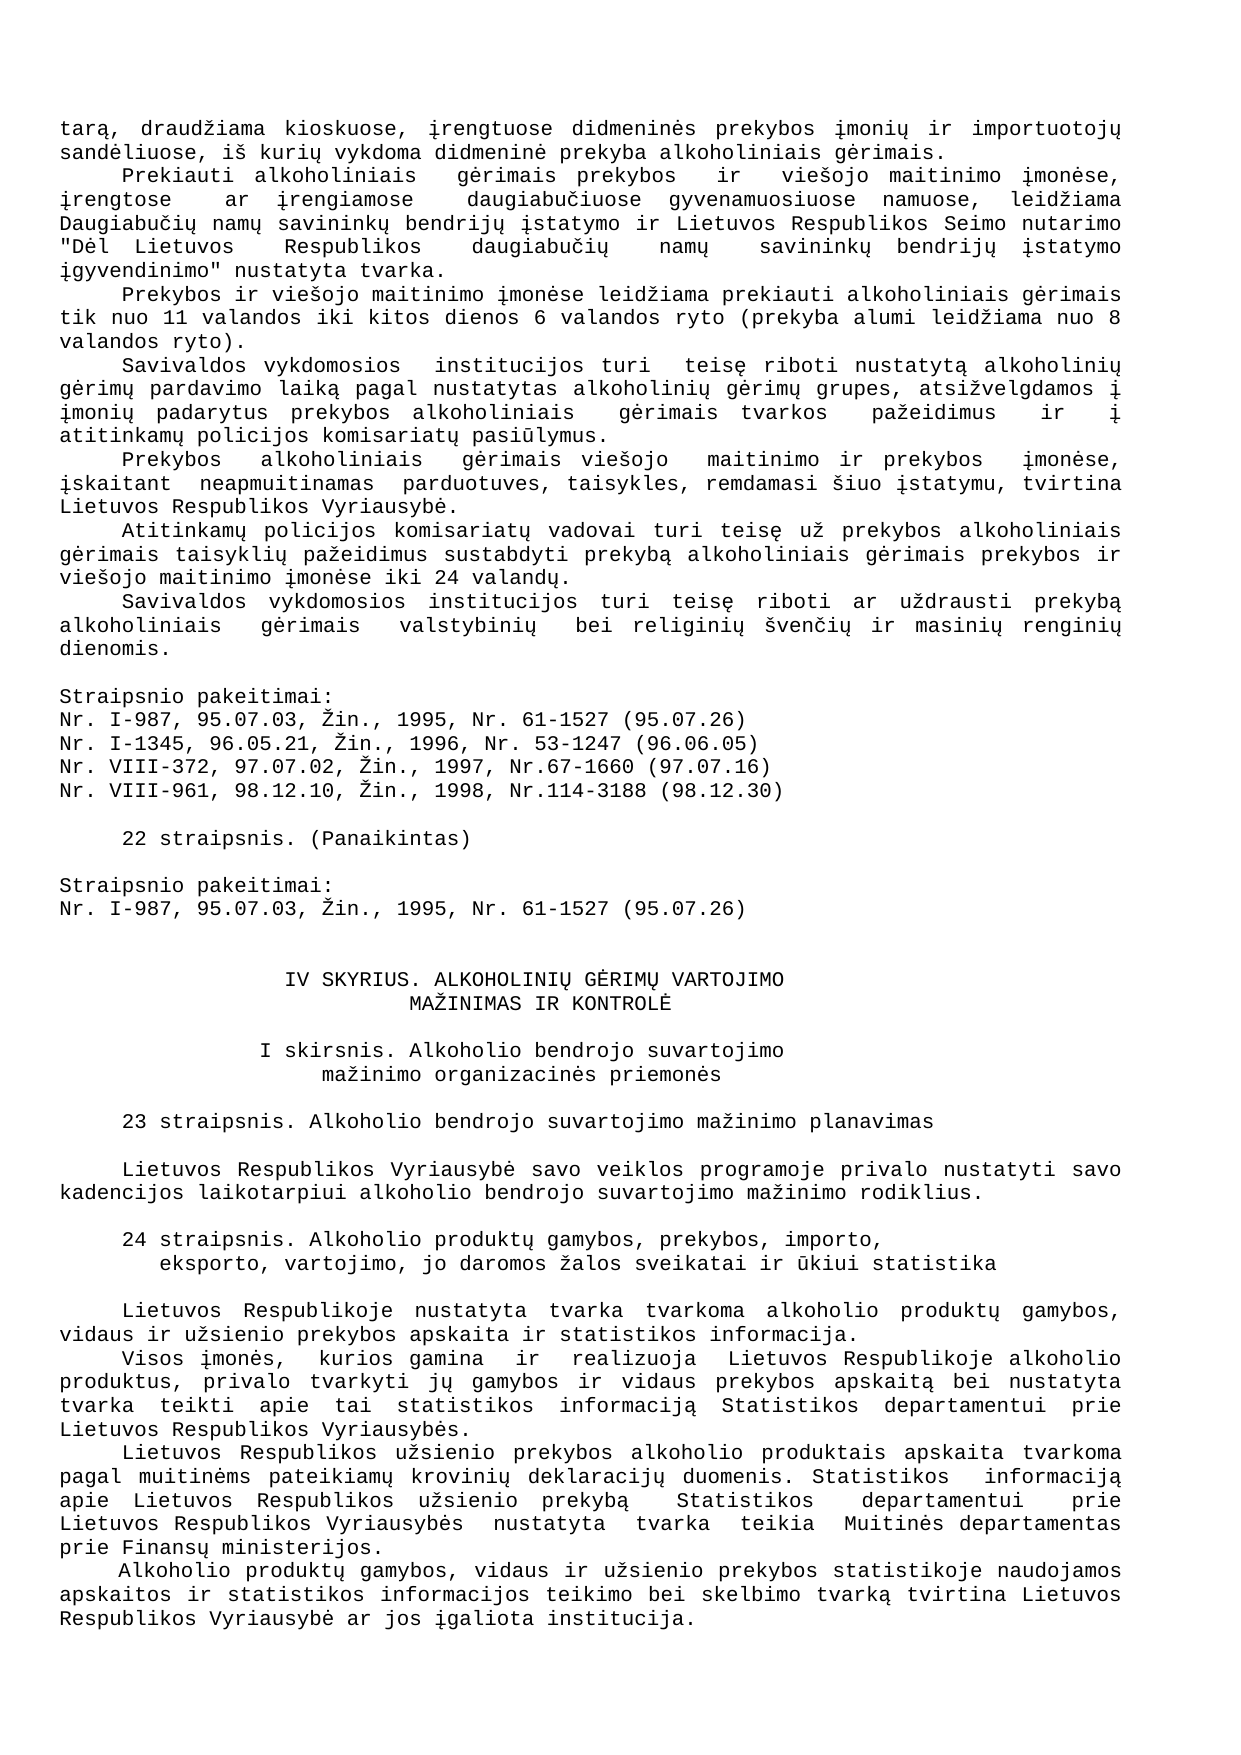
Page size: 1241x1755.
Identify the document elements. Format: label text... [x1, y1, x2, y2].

text Nr. VIII-372, 97.07.02, Žin., 1997, Nr.67-1660 (97.07.16) [59, 757, 1122, 780]
text I skirsnis. Alkoholio bendrojo suvartojimo [59, 1040, 1122, 1064]
text Atitinkamų policijos komisariatų vadovai turi teisę už prekybos alkoholiniais gėrimais taisyklių pažeidimus sustabdyti prekybą alkoholiniais gėrimais prekybos ir viešojo maitinimo įmonėse iki 24 valandų. [59, 520, 1122, 591]
text Savivaldos vykdomosios institucijos turi teisę riboti nustatytą alkoholinių gėrimų pardavimo laiką pagal nustatytas alkoholinių gėrimų grupes, atsižvelgdamos į įmonių padarytus prekybos alkoholiniais gėrimais tvarkos pažeidimus ir į atitinkamų policijos komisariatų pasiūlymus. [59, 354, 1122, 449]
text Lietuvos Respublikoje nustatyta tvarka tvarkoma alkoholio produktų gamybos, vidaus ir užsienio prekybos apskaita ir statistikos informacija. [59, 1300, 1122, 1348]
text Nr. I-987, 95.07.03, Žin., 1995, Nr. 61-1527 (95.07.26) [59, 898, 1122, 922]
text Nr. I-1345, 96.05.21, Žin., 1996, Nr. 53-1247 (96.06.05) [59, 733, 1122, 757]
text MAŽINIMAS IR KONTROLĖ [59, 993, 1122, 1017]
text eksporto, vartojimo, jo daromos žalos sveikatai ir ūkiui statistika [59, 1253, 1122, 1277]
text Savivaldos vykdomosios institucijos turi teisę riboti ar uždrausti prekybą alkoholiniais gėrimais valstybinių bei religinių švenčių ir masinių renginių dienomis. [59, 591, 1122, 662]
text Lietuvos Respublikos užsienio prekybos alkoholio produktais apskaita tvarkoma pagal muitinėms pateikiamų krovinių deklaracijų duomenis. Statistikos informaciją apie Lietuvos Respublikos užsienio prekybą Statistikos departamentui prie Lietuvos Respublikos Vyriausybės nustatyta tvarka teikia Muitinės departamentas prie Finansų ministerijos. [59, 1442, 1122, 1561]
text mažinimo organizacinės priemonės [59, 1064, 1122, 1088]
text Straipsnio pakeitimai: [59, 686, 1122, 709]
text Nr. I-987, 95.07.03, Žin., 1995, Nr. 61-1527 (95.07.26) [59, 709, 1122, 733]
text 24 straipsnis. Alkoholio produktų gamybos, prekybos, importo, [59, 1229, 1122, 1253]
text Prekybos ir viešojo maitinimo įmonėse leidžiama prekiauti alkoholiniais gėrimais tik nuo 11 valandos iki kitos dienos 6 valandos ryto (prekyba alumi leidžiama nuo 8 valandos ryto). [59, 284, 1122, 354]
text Straipsnio pakeitimai: [59, 875, 1122, 898]
text IV SKYRIUS. ALKOHOLINIŲ GĖRIMŲ VARTOJIMO [59, 969, 1122, 993]
text Prekybos alkoholiniais gėrimais viešojo maitinimo ir prekybos įmonėse, įskaitant neapmuitinamas parduotuves, taisykles, remdamasi šiuo įstatymu, tvirtina Lietuvos Respublikos Vyriausybė. [59, 449, 1122, 520]
text tarą, draudžiama kioskuose, įrengtuose didmeninės prekybos įmonių ir importuotojų sandėliuose, iš kurių vykdoma didmeninė prekyba alkoholiniais gėrimais. [59, 118, 1122, 165]
text Prekiauti alkoholiniais gėrimais prekybos ir viešojo maitinimo įmonėse, įrengtose ar įrengiamose daugiabučiuose gyvenamuosiuose namuose, leidžiama Daugiabučių namų savininkų bendrijų įstatymo ir Lietuvos Respublikos Seimo nutarimo "Dėl Lietuvos Respublikos daugiabučių namų savininkų bendrijų įstatymo įgyvendinimo" nustatyta tvarka. [59, 165, 1122, 284]
text Visos įmonės, kurios gamina ir realizuoja Lietuvos Respublikoje alkoholio produktus, privalo tvarkyti jų gamybos ir vidaus prekybos apskaitą bei nustatyta tvarka teikti apie tai statistikos informaciją Statistikos departamentui prie Lietuvos Respublikos Vyriausybės. [59, 1348, 1122, 1442]
text 23 straipsnis. Alkoholio bendrojo suvartojimo mažinimo planavimas [59, 1111, 1122, 1135]
text Lietuvos Respublikos Vyriausybė savo veiklos programoje privalo nustatyti savo kadencijos laikotarpiui alkoholio bendrojo suvartojimo mažinimo rodiklius. [59, 1158, 1122, 1206]
text 22 straipsnis. (Panaikintas) [59, 827, 1122, 851]
text Alkoholio produktų gamybos, vidaus ir užsienio prekybos statistikoje naudojamos apskaitos ir statistikos informacijos teikimo bei skelbimo tvarką tvirtina Lietuvos Respublikos Vyriausybė ar jos įgaliota institucija. [59, 1561, 1122, 1631]
text Nr. VIII-961, 98.12.10, Žin., 1998, Nr.114-3188 (98.12.30) [59, 780, 1122, 804]
